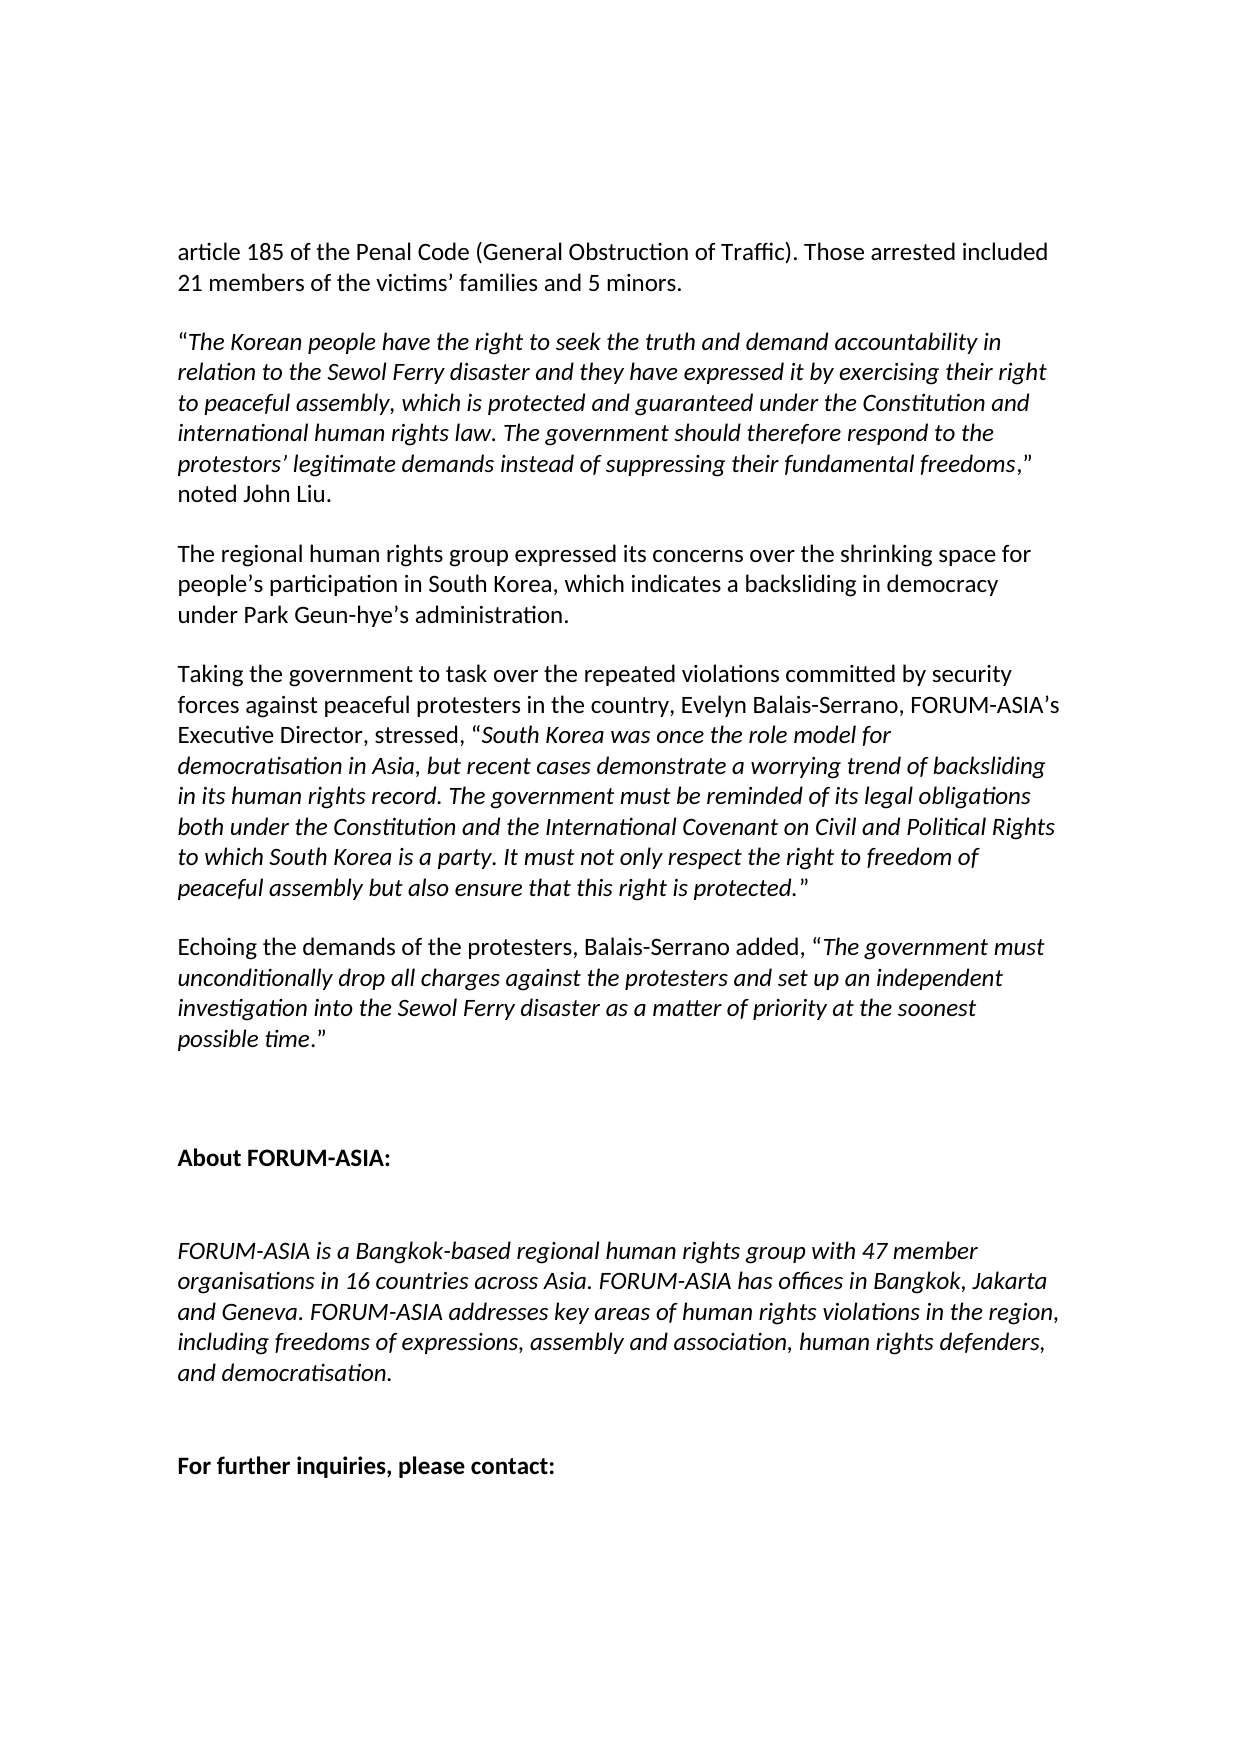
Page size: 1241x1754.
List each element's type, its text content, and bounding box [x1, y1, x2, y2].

text article 185 of the Penal Code (General Obstruction of Traffic). Those arrested included 21 members of the victims’ families and 5 minors. [177, 236, 1063, 297]
text FORUM-ASIA is a Bangkok-based regional human rights group with 47 member organisations in 16 countries across Asia. FORUM-ASIA has offices in Bangkok, Jakarta and Geneva. FORUM-ASIA addresses key areas of human rights violations in the region, including freedoms of expressions, assembly and association, human rights defenders, and democratisation. [177, 1235, 1063, 1388]
text For further inquiries, please contact: [177, 1450, 1063, 1481]
text About FORUM-ASIA: [177, 1142, 1063, 1172]
text Echoing the demands of the protesters, Balais-Serrano added, “The government must unconditionally drop all charges against the protesters and set up an independent investigation into the Sewol Ferry disaster as a matter of priority at the soonest possible time.” [177, 931, 1063, 1053]
text “The Korean people have the right to seek the truth and demand accountability in relation to the Sewol Ferry disaster and they have expressed it by exercising their right to peaceful assembly, which is protected and guaranteed under the Constitution and international human rights law. The government should therefore respond to the protestors’ legitimate demands instead of suppressing their fundamental freedoms,” noted John Liu. [177, 326, 1063, 509]
text Taking the government to task over the repeated violations committed by security forces against peaceful protesters in the country, Evelyn Balais-Serrano, FORUM-ASIA’s Executive Director, stressed, “South Korea was once the role model for democratisation in Asia, but recent cases demonstrate a worrying trend of backsliding in its human rights record. The government must be reminded of its legal obligations both under the Constitution and the International Covenant on Civil and Political Rights to which South Korea is a party. It must not only respect the right to freedom of peaceful assembly but also ensure that this right is protected.” [177, 658, 1063, 902]
text The regional human rights group expressed its concerns over the shrinking space for people’s participation in South Korea, which indicates a backsliding in democracy under Park Geun-hye’s administration. [177, 538, 1063, 629]
